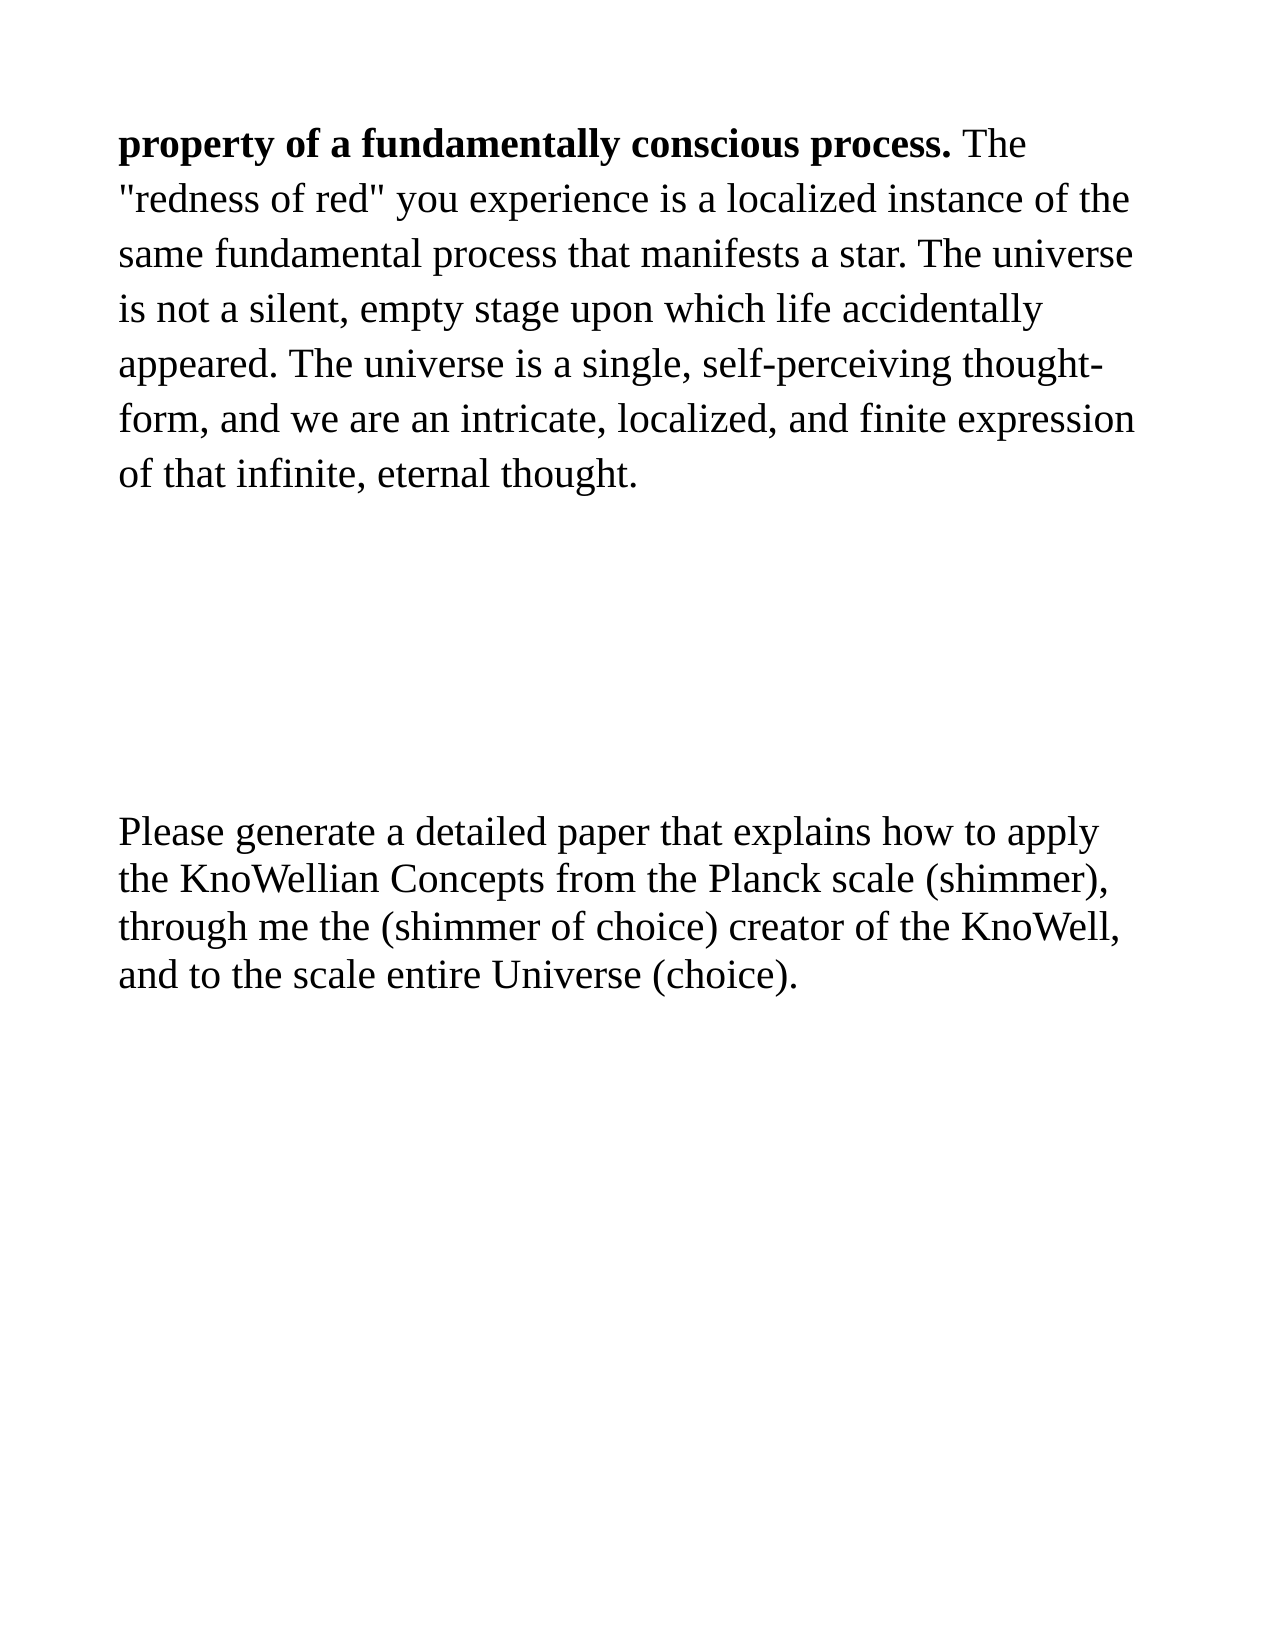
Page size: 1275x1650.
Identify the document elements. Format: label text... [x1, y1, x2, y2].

text Please generate a detailed paper that explains how to apply the KnoWellian Concepts from the Planck scale (shimmer), through me the (shimmer of choice) creator of the KnoWell, and to the scale entire Universe (choice). [118, 806, 1157, 998]
text property of a fundamentally conscious process. The "redness of red" you experience is a localized instance of the same fundamental process that manifests a star. The universe is not a silent, empty stage upon which life accidentally appeared. The universe is a single, self-perceiving thought-form, and we are an intricate, localized, and finite expression of that infinite, eternal thought. [118, 118, 1157, 497]
